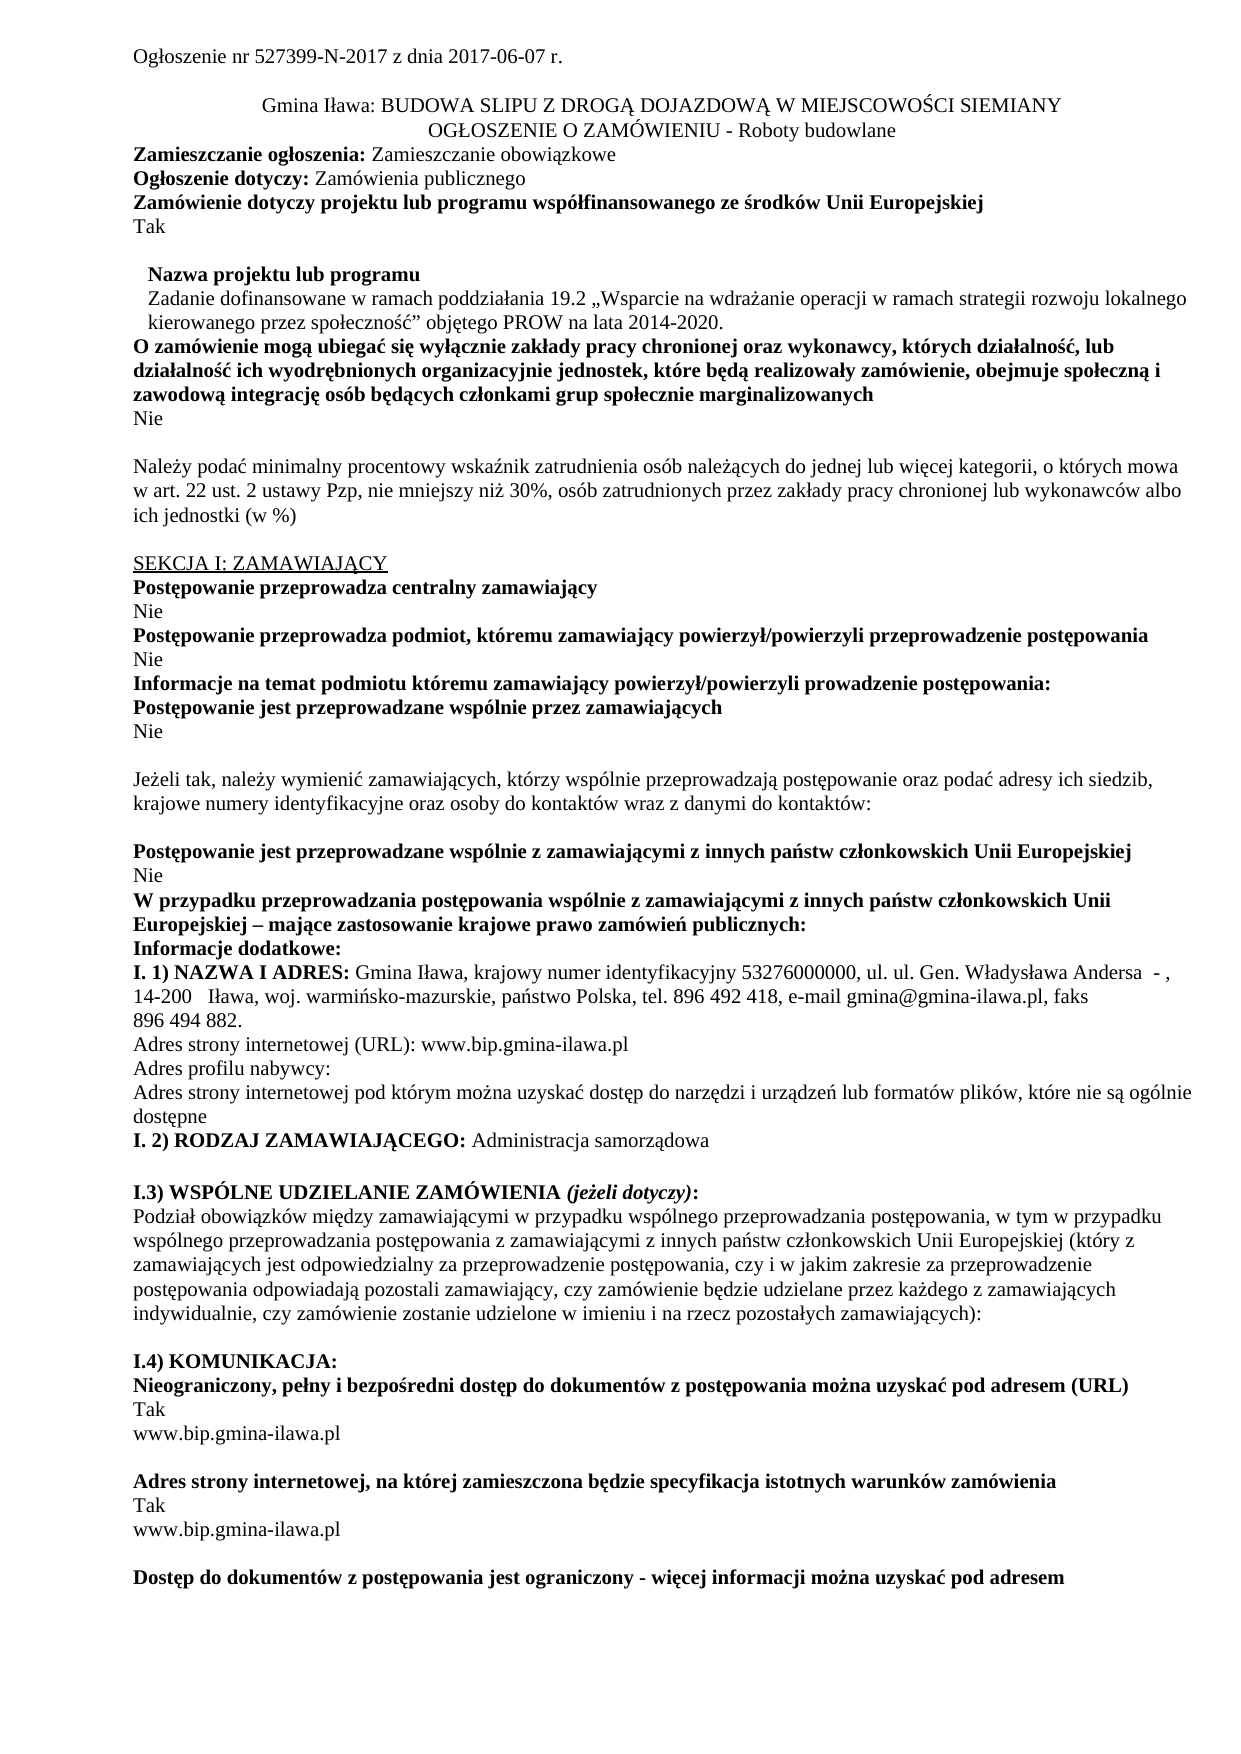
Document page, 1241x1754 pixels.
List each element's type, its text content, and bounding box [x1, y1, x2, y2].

text Podział obowiązków między zamawiającymi w przypadku wspólnego przeprowadzania postępowania, w tym w przypadku wspólnego przeprowadzania postępowania z zamawiającymi z innych państw członkowskich Unii Europejskiej (który z zamawiających jest odpowiedzialny za przeprowadzenie postępowania, czy i w jakim zakresie za przeprowadzenie postępowania odpowiadają pozostali zamawiający, czy zamówienie będzie udzielane przez każdego z zamawiających indywidualnie, czy zamówienie zostanie udzielone w imieniu i na rzecz pozostałych zamawiających): [133, 1204, 1196, 1349]
text I. 1) NAZWA I ADRES: Gmina Iława, krajowy numer identyfikacyjny 53276000000, ul. ul. Gen. Władysława Andersa - , 14-200 Iława, woj. warmińsko-mazurskie, państwo Polska, tel. 896 492 418, e-mail gmina@gmina-ilawa.pl, faks 896 494 882. Adres strony internetowej (URL): www.bip.gmina-ilawa.pl Adres profilu nabywcy: Adres strony internetowej pod którym można uzyskać dostęp do narzędzi i urządzeń lub formatów plików, które nie są ogólnie dostępne [133, 960, 1196, 1128]
text Nie [133, 719, 1196, 743]
text Ogłoszenie nr 527399-N-2017 z dnia 2017-06-07 r. [133, 44, 1196, 68]
text Jeżeli tak, należy wymienić zamawiających, którzy wspólnie przeprowadzają postępowanie oraz podać adresy ich siedzib, krajowe numery identyfikacyjne oraz osoby do kontaktów wraz z danymi do kontaktów: Postępowanie jest przeprowadzane wspólnie z zamawiającymi z innych państw członkowskich Unii Europejskiej [133, 743, 1196, 863]
text I.3) WSPÓLNE UDZIELANIE ZAMÓWIENIA (jeżeli dotyczy): [133, 1180, 1196, 1204]
text Nie [133, 599, 1196, 623]
text Nie [133, 406, 1196, 430]
text I.4) KOMUNIKACJA: Nieograniczony, pełny i bezpośredni dostęp do dokumentów z postępowania można uzyskać pod adresem (URL) [133, 1349, 1196, 1397]
text Tak [133, 214, 1196, 238]
text Gmina Iława: BUDOWA SLIPU Z DROGĄ DOJAZDOWĄ W MIEJSCOWOŚCI SIEMIANY OGŁOSZENIE O ZAMÓWIENIU - Roboty budowlane [133, 93, 1196, 142]
text Nazwa projektu lub programu Zadanie dofinansowane w ramach poddziałania 19.2 „Wsparcie na wdrażanie operacji w ramach strategii rozwoju lokalnego kierowanego przez społeczność” objętego PROW na lata 2014-2020. [133, 238, 1196, 334]
text Zamieszczanie ogłoszenia: Zamieszczanie obowiązkowe [133, 142, 1196, 166]
text I. 2) RODZAJ ZAMAWIAJĄCEGO: Administracja samorządowa [133, 1128, 1196, 1180]
text Zamówienie dotyczy projektu lub programu współfinansowanego ze środków Unii Europejskiej [133, 190, 1196, 214]
text Nie [133, 647, 1196, 671]
text O zamówienie mogą ubiegać się wyłącznie zakłady pracy chronionej oraz wykonawcy, których działalność, lub działalność ich wyodrębnionych organizacyjnie jednostek, które będą realizowały zamówienie, obejmuje społeczną i zawodową integrację osób będących członkami grup społecznie marginalizowanych [133, 334, 1196, 406]
text SEKCJA I: ZAMAWIAJĄCY [133, 551, 1196, 575]
text Postępowanie przeprowadza podmiot, któremu zamawiający powierzył/powierzyli przeprowadzenie postępowania [133, 623, 1196, 647]
text Informacje na temat podmiotu któremu zamawiający powierzył/powierzyli prowadzenie postępowania: Postępowanie jest przeprowadzane wspólnie przez zamawiających [133, 671, 1196, 719]
text Tak www.bip.gmina-ilawa.pl [133, 1397, 1196, 1445]
text Tak www.bip.gmina-ilawa.pl [133, 1493, 1196, 1541]
text Postępowanie przeprowadza centralny zamawiający [133, 575, 1196, 599]
text Nie [133, 863, 1196, 887]
text W przypadku przeprowadzania postępowania wspólnie z zamawiającymi z innych państw członkowskich Unii Europejskiej – mające zastosowanie krajowe prawo zamówień publicznych: Informacje dodatkowe: [133, 887, 1196, 960]
text Należy podać minimalny procentowy wskaźnik zatrudnienia osób należących do jednej lub więcej kategorii, o których mowa w art. 22 ust. 2 ustawy Pzp, nie mniejszy niż 30%, osób zatrudnionych przez zakłady pracy chronionej lub wykonawców albo ich jednostki (w %) [133, 430, 1196, 551]
text Dostęp do dokumentów z postępowania jest ograniczony - więcej informacji można uzyskać pod adresem [133, 1541, 1196, 1589]
text Adres strony internetowej, na której zamieszczona będzie specyfikacja istotnych warunków zamówienia [133, 1445, 1196, 1493]
text Ogłoszenie dotyczy: Zamówienia publicznego [133, 166, 1196, 190]
